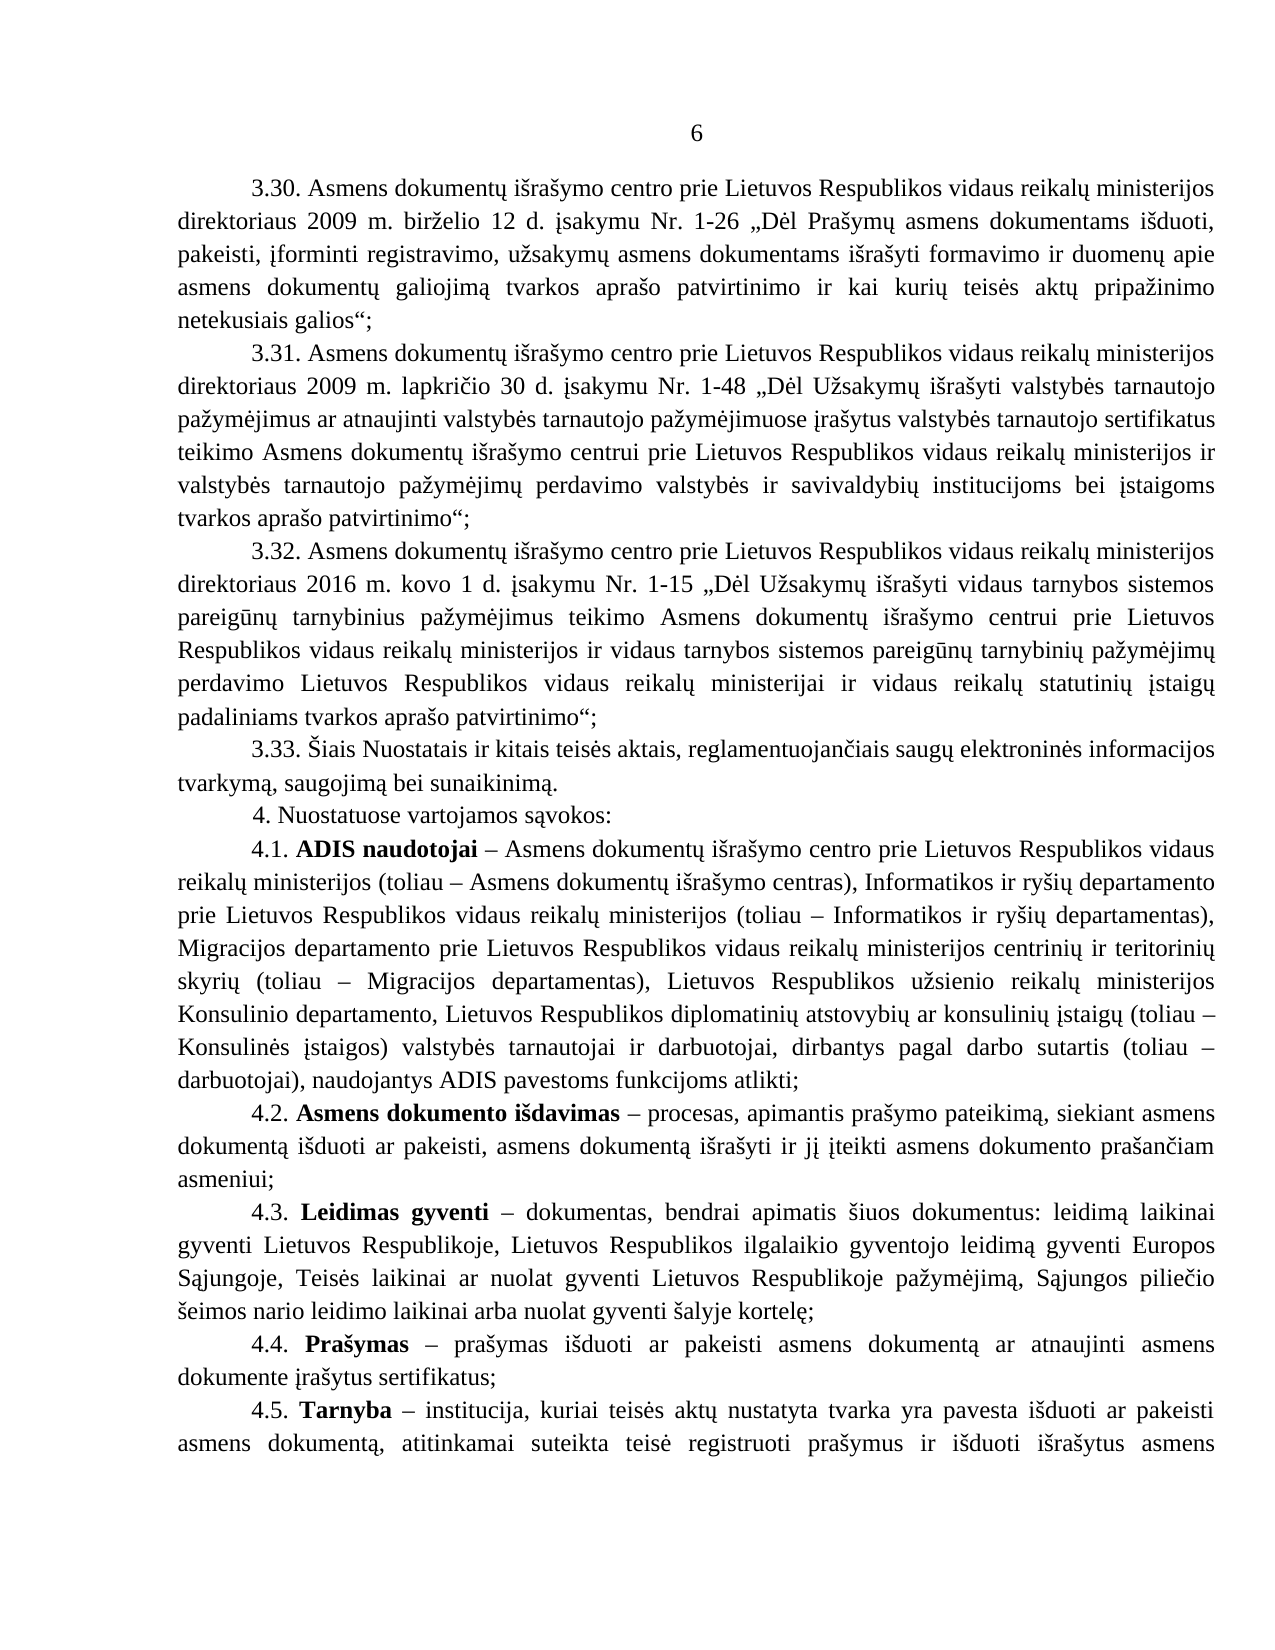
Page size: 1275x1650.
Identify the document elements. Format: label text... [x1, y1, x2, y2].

text 4.2. Asmens dokumento išdavimas – procesas, apimantis prašymo pateikimą, siekiant asmens dokumentą išduoti ar pakeisti, asmens dokumentą išrašyti ir jį įteikti asmens dokumento prašančiam asmeniui; [177, 1098, 1216, 1193]
text 3.33. Šiais Nuostatais ir kitais teisės aktais, reglamentuojančiais saugų elektroninės informacijos tvarkymą, saugojimą bei sunaikinimą. [177, 734, 1216, 796]
text 3.30. Asmens dokumentų išrašymo centro prie Lietuvos Respublikos vidaus reikalų ministerijos direktoriaus 2009 m. birželio 12 d. įsakymu Nr. 1-26 „Dėl Prašymų asmens dokumentams išduoti, pakeisti, įforminti registravimo, užsakymų asmens dokumentams išrašyti formavimo ir duomenų apie asmens dokumentų galiojimą tvarkos aprašo patvirtinimo ir kai kurių teisės aktų pripažinimo netekusiais galios“; [177, 173, 1216, 334]
text 3.31. Asmens dokumentų išrašymo centro prie Lietuvos Respublikos vidaus reikalų ministerijos direktoriaus 2009 m. lapkričio 30 d. įsakymu Nr. 1-48 „Dėl Užsakymų išrašyti valstybės tarnautojo pažymėjimus ar atnaujinti valstybės tarnautojo pažymėjimuose įrašytus valstybės tarnautojo sertifikatus teikimo Asmens dokumentų išrašymo centrui prie Lietuvos Respublikos vidaus reikalų ministerijos ir valstybės tarnautojo pažymėjimų perdavimo valstybės ir savivaldybių institucijoms bei įstaigoms tvarkos aprašo patvirtinimo“; [177, 338, 1216, 532]
text 4.5. Tarnyba – institucija, kuriai teisės aktų nustatyta tvarka yra pavesta išduoti ar pakeisti asmens dokumentą, atitinkamai suteikta teisė registruoti prašymus ir išduoti išrašytus asmens [177, 1395, 1216, 1457]
text 4.3. Leidimas gyventi – dokumentas, bendrai apimatis šiuos dokumentus: leidimą laikinai gyventi Lietuvos Respublikoje, Lietuvos Respublikos ilgalaikio gyventojo leidimą gyventi Europos Sąjungoje, Teisės laikinai ar nuolat gyventi Lietuvos Respublikoje pažymėjimą, Sąjungos piliečio šeimos nario leidimo laikinai arba nuolat gyventi šalyje kortelę; [177, 1197, 1216, 1325]
text 4. Nuostatuose vartojamos sąvokos: [177, 801, 1216, 829]
text 4.4. Prašymas – prašymas išduoti ar pakeisti asmens dokumentą ar atnaujinti asmens dokumente įrašytus sertifikatus; [177, 1329, 1216, 1391]
text 3.32. Asmens dokumentų išrašymo centro prie Lietuvos Respublikos vidaus reikalų ministerijos direktoriaus 2016 m. kovo 1 d. įsakymu Nr. 1-15 „Dėl Užsakymų išrašyti vidaus tarnybos sistemos pareigūnų tarnybinius pažymėjimus teikimo Asmens dokumentų išrašymo centrui prie Lietuvos Respublikos vidaus reikalų ministerijos ir vidaus tarnybos sistemos pareigūnų tarnybinių pažymėjimų perdavimo Lietuvos Respublikos vidaus reikalų ministerijai ir vidaus reikalų statutinių įstaigų padaliniams tvarkos aprašo patvirtinimo“; [177, 536, 1216, 730]
text 4.1. ADIS naudotojai – Asmens dokumentų išrašymo centro prie Lietuvos Respublikos vidaus reikalų ministerijos (toliau – Asmens dokumentų išrašymo centras), Informatikos ir ryšių departamento prie Lietuvos Respublikos vidaus reikalų ministerijos (toliau – Informatikos ir ryšių departamentas), Migracijos departamento prie Lietuvos Respublikos vidaus reikalų ministerijos centrinių ir teritorinių skyrių (toliau – Migracijos departamentas), Lietuvos Respublikos užsienio reikalų ministerijos Konsulinio departamento, Lietuvos Respublikos diplomatinių atstovybių ar konsulinių įstaigų (toliau – Konsulinės įstaigos) valstybės tarnautojai ir darbuotojai, dirbantys pagal darbo sutartis (toliau – darbuotojai), naudojantys ADIS pavestoms funkcijoms atlikti; [177, 834, 1216, 1093]
